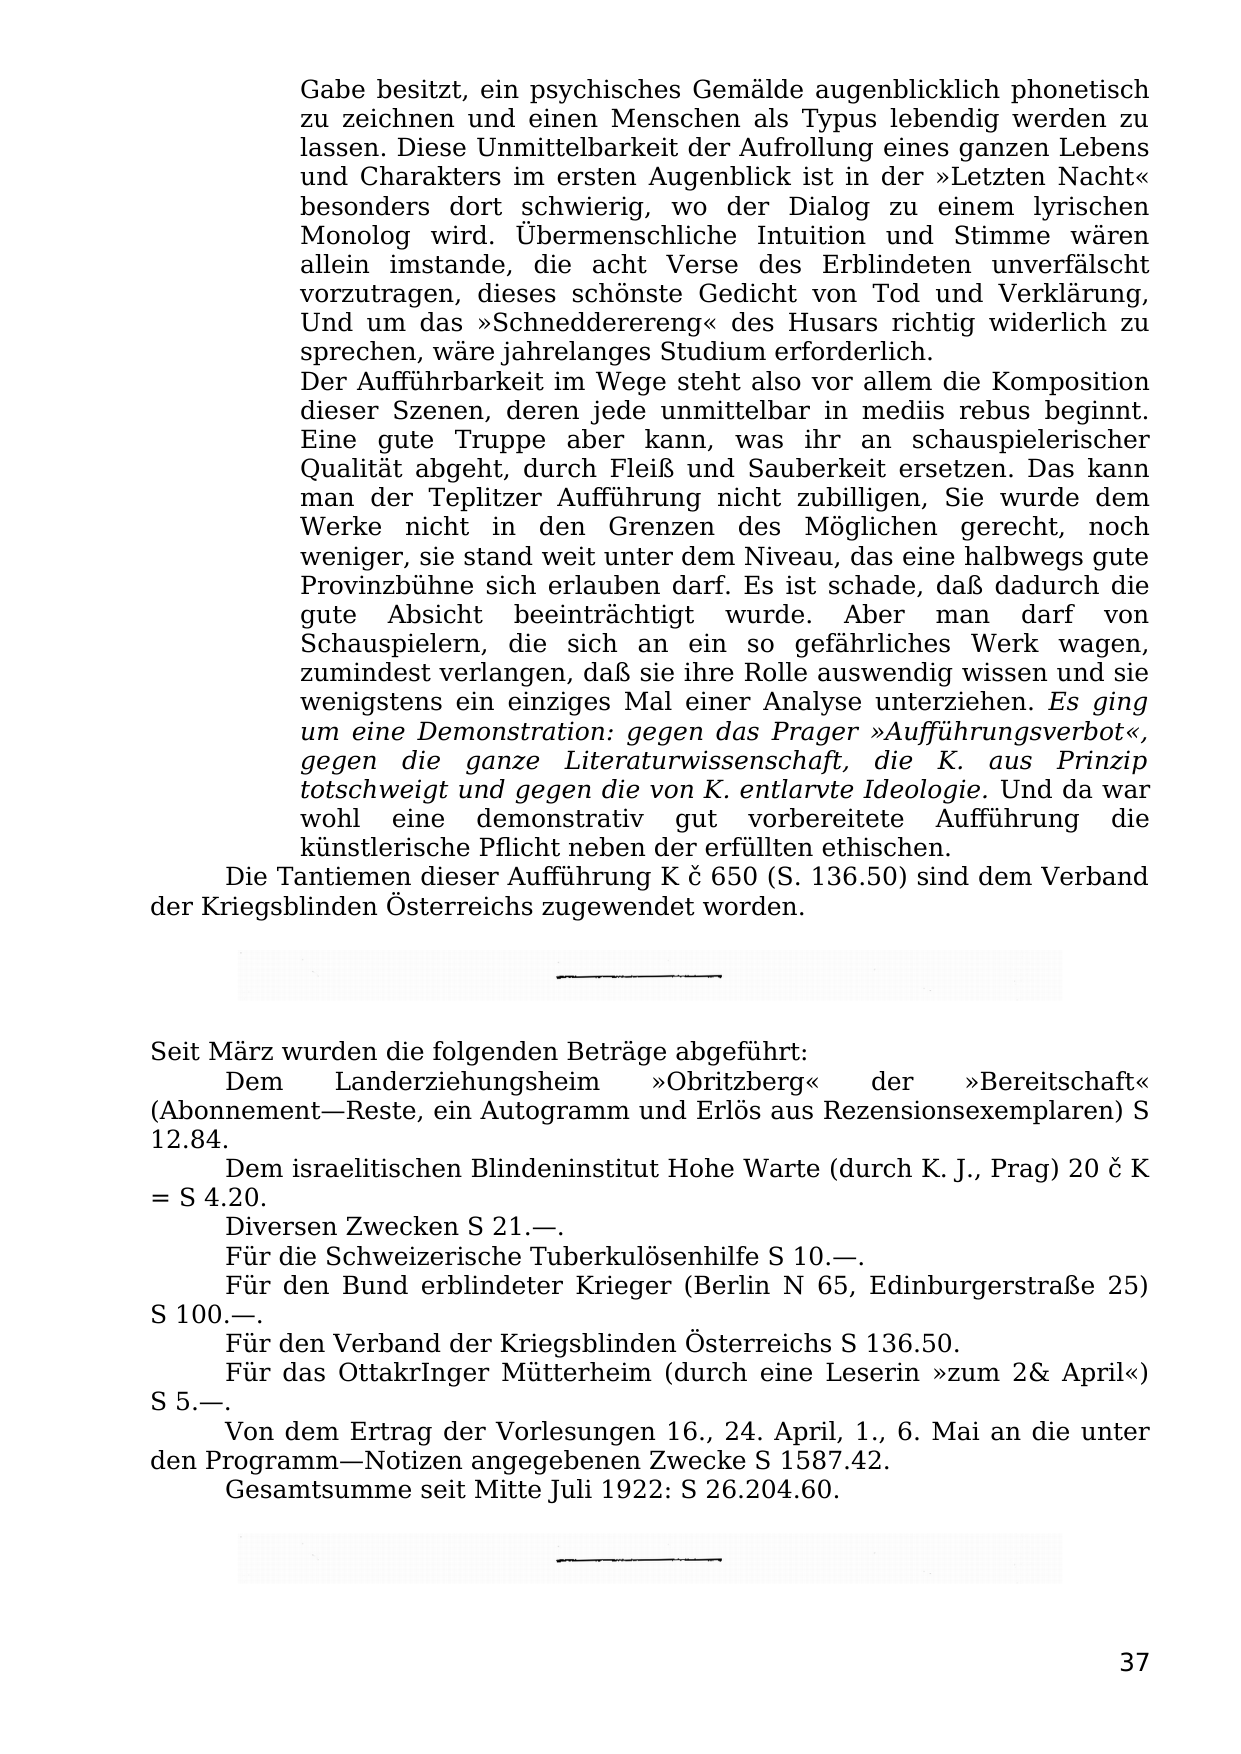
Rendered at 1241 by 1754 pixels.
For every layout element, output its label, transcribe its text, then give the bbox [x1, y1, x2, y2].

text Diversen Zwecken S 21.—. [150, 1212, 1151, 1242]
text Für den Bund erblindeter Krieger (Berlin N 65, Edinburgerstraße 25) S 100.—. [150, 1271, 1151, 1329]
text Für das OttakrInger Mütterheim (durch eine Leserin »zum 2& April«) S 5.—. [150, 1358, 1151, 1417]
text Für die Schweizerische Tuberkulösenhilfe S 10.—. [150, 1242, 1151, 1271]
text Dem israelitischen Blindeninstitut Hohe Warte (durch K. J., Prag) 20 č K = S 4.20. [150, 1154, 1151, 1212]
picture [237, 950, 1063, 1001]
text Von dem Ertrag der Vorlesungen 16., 24. April, 1., 6. Mai an die unter den Programm—Notizen angegebenen Zwecke S 1587.42. [150, 1417, 1151, 1475]
picture [237, 1533, 1063, 1584]
text Dem Landerziehungsheim »Obritzberg« der »Bereitschaft« (Abonnement—Reste, ein Autogramm und Erlös aus Rezensionsexemplaren) S 12.84. [150, 1067, 1151, 1154]
text Gabe besitzt, ein psychisches Gemälde augenblicklich phonetisch zu zeichnen und einen Menschen als Typus lebendig werden zu lassen. Diese Unmittelbarkeit der Aufrollung eines ganzen Lebens und Charakters im ersten Augenblick ist in der »Letzten Nacht« besonders dort schwierig, wo der Dialog zu einem lyrischen Monolog wird. Übermenschliche Intuition und Stimme wären allein imstande, die acht Verse des Erblindeten unverfälscht vorzutragen, dieses schönste Gedicht von Tod und Verklärung, Und um das »Schnedderereng« des Husars richtig widerlich zu sprechen, wäre jahrelanges Studium erforderlich. [300, 75, 1151, 367]
text Für den Verband der Kriegsblinden Österreichs S 136.50. [150, 1329, 1151, 1358]
text Seit März wurden die folgenden Beträge abgeführt: [150, 1037, 1151, 1067]
text Der Aufführbarkeit im Wege steht also vor allem die Komposition dieser Szenen, deren jede unmittelbar in mediis rebus beginnt. Eine gute Truppe aber kann, was ihr an schauspielerischer Qualität abgeht, durch Fleiß und Sauberkeit ersetzen. Das kann man der Teplitzer Aufführung nicht zubilligen, Sie wurde dem Werke nicht in den Grenzen des Möglichen gerecht, noch weniger, sie stand weit unter dem Niveau, das eine halbwegs gute Provinzbühne sich erlauben darf. Es ist schade, daß dadurch die gute Absicht beeinträchtigt wurde. Aber man darf von Schauspielern, die sich an ein so gefährliches Werk wagen, zumindest verlangen, daß sie ihre Rolle auswendig wissen und sie wenigstens ein einziges Mal einer Analyse unterziehen. Es ging um eine Demonstration: gegen das Prager »Aufführungsverbot«, gegen die ganze Literaturwissenschaft, die K. aus Prinzip totschweigt und gegen die von K. entlarvte Ideologie. Und da war wohl eine demonstrativ gut vorbereitete Aufführung die künstlerische Pflicht neben der erfüllten ethischen. [300, 367, 1151, 862]
text Gesamtsumme seit Mitte Juli 1922: S 26.204.60. [150, 1475, 1151, 1504]
text Die Tantiemen dieser Aufführung K č 650 (S. 136.50) sind dem Verband der Kriegsblinden Österreichs zugewendet worden. [150, 862, 1151, 921]
